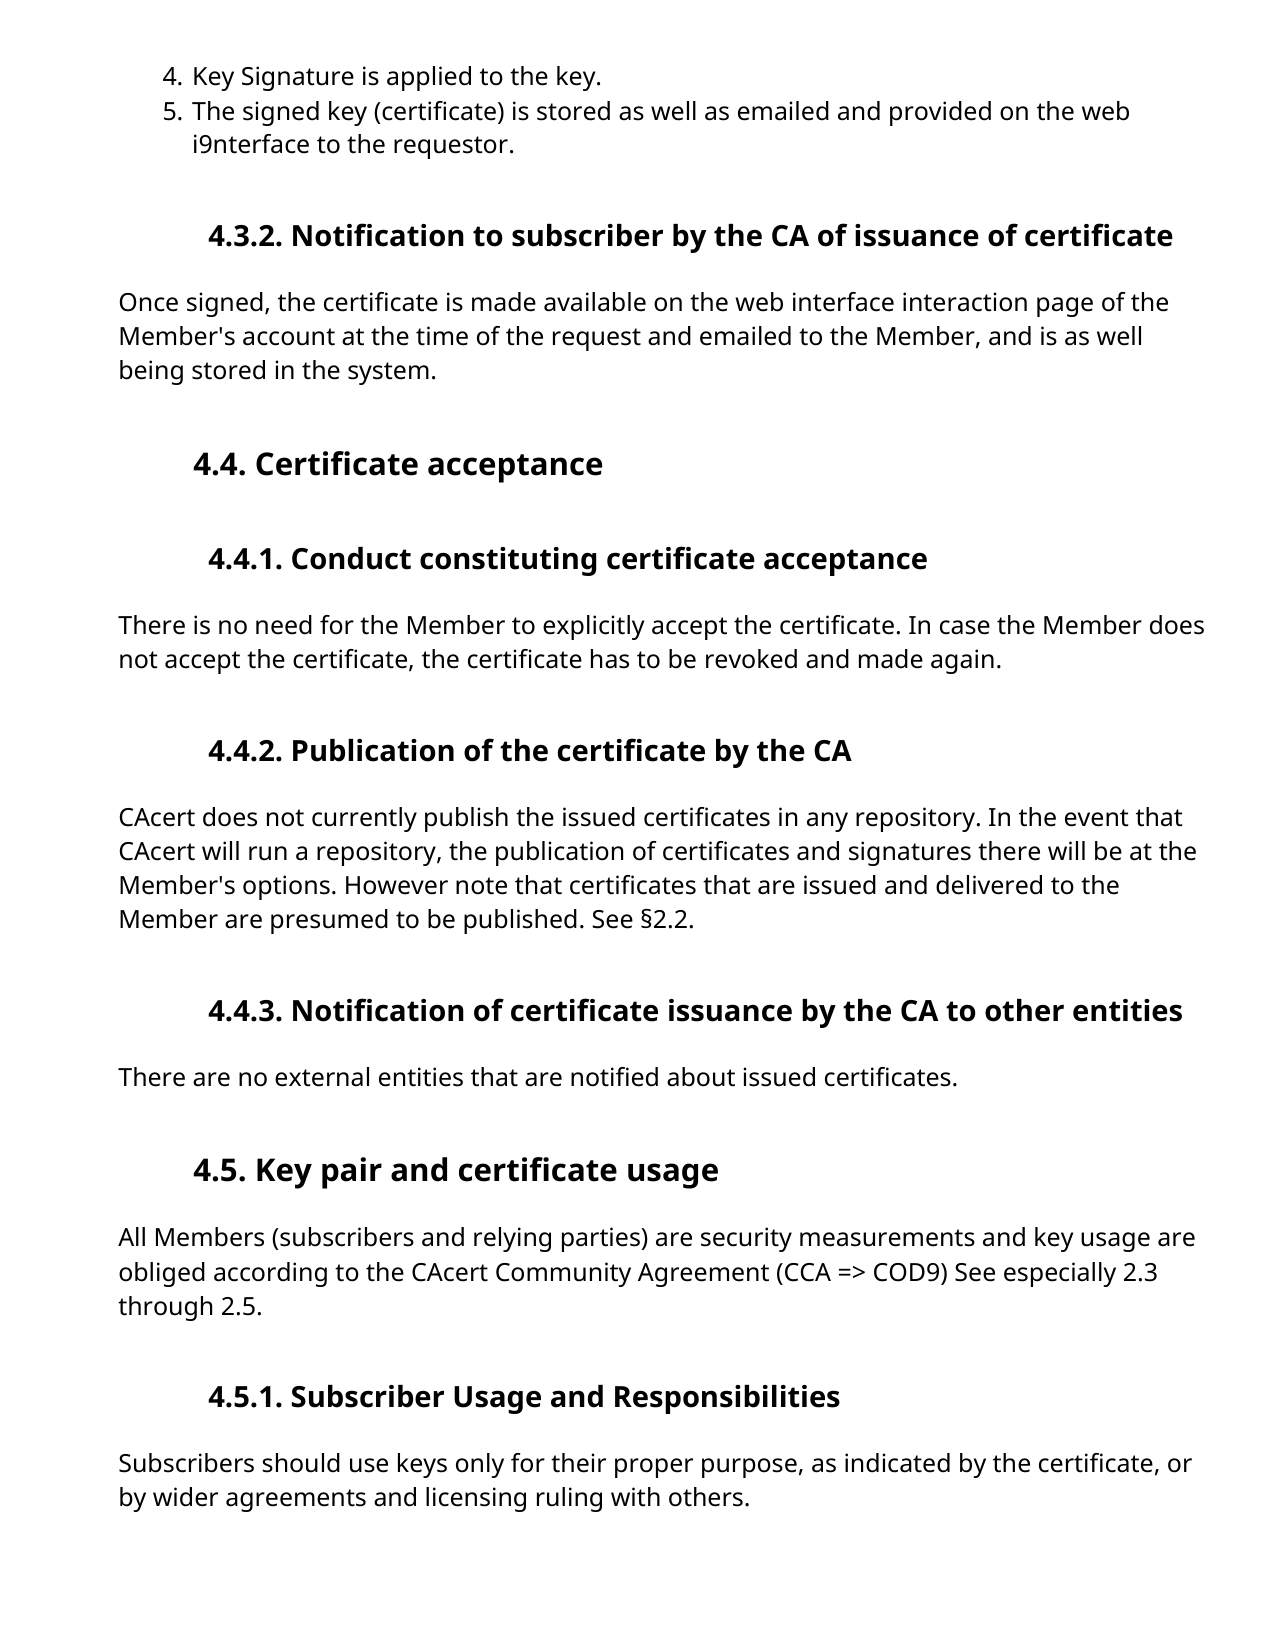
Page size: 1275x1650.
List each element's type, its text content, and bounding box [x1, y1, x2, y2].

text CAcert does not currently publish the issued certificates in any repository. In the event that CAcert will run a repository, the publication of certificates and signatures there will be at the Member's options. However note that certificates that are issued and delivered to the Member are presumed to be published. See §2.2. [118, 799, 1216, 936]
text Once signed, the certificate is made available on the web interface interaction page of the Member's account at the time of the request and emailed to the Member, and is as well being stored in the system. [118, 285, 1216, 387]
subtitle 4.3.2. Notification to subscriber by the CA of issuance of certificate [118, 216, 1216, 255]
subtitle 4.5.1. Subscriber Usage and Responsibilities [118, 1377, 1216, 1416]
text There are no external entities that are notified about issued certificates. [118, 1059, 1216, 1093]
subtitle 4.5. Key pair and certificate usage [118, 1148, 1216, 1191]
subtitle 4.4.1. Conduct constituting certificate acceptance [118, 539, 1216, 578]
subtitle 4.4. Certificate acceptance [118, 442, 1216, 484]
list Key Signature is applied to the key. [162, 59, 1216, 93]
subtitle 4.4.2. Publication of the certificate by the CA [118, 730, 1216, 770]
list The signed key (certificate) is stored as well as emailed and provided on the web i9nterface to the requestor. [162, 93, 1216, 161]
text There is no need for the Member to explicitly accept the certificate. In case the Member does not accept the certificate, the certificate has to be revoked and made again. [118, 608, 1216, 676]
text All Members (subscribers and relying parties) are security measurements and key usage are obliged according to the CAcert Community Agreement (CCA => COD9) See especially 2.3 through 2.5. [118, 1220, 1216, 1322]
text Subscribers should use keys only for their proper purpose, as indicated by the certificate, or by wider agreements and licensing ruling with others. [118, 1446, 1216, 1514]
subtitle 4.4.3. Notification of certificate issuance by the CA to other entities [118, 990, 1216, 1030]
